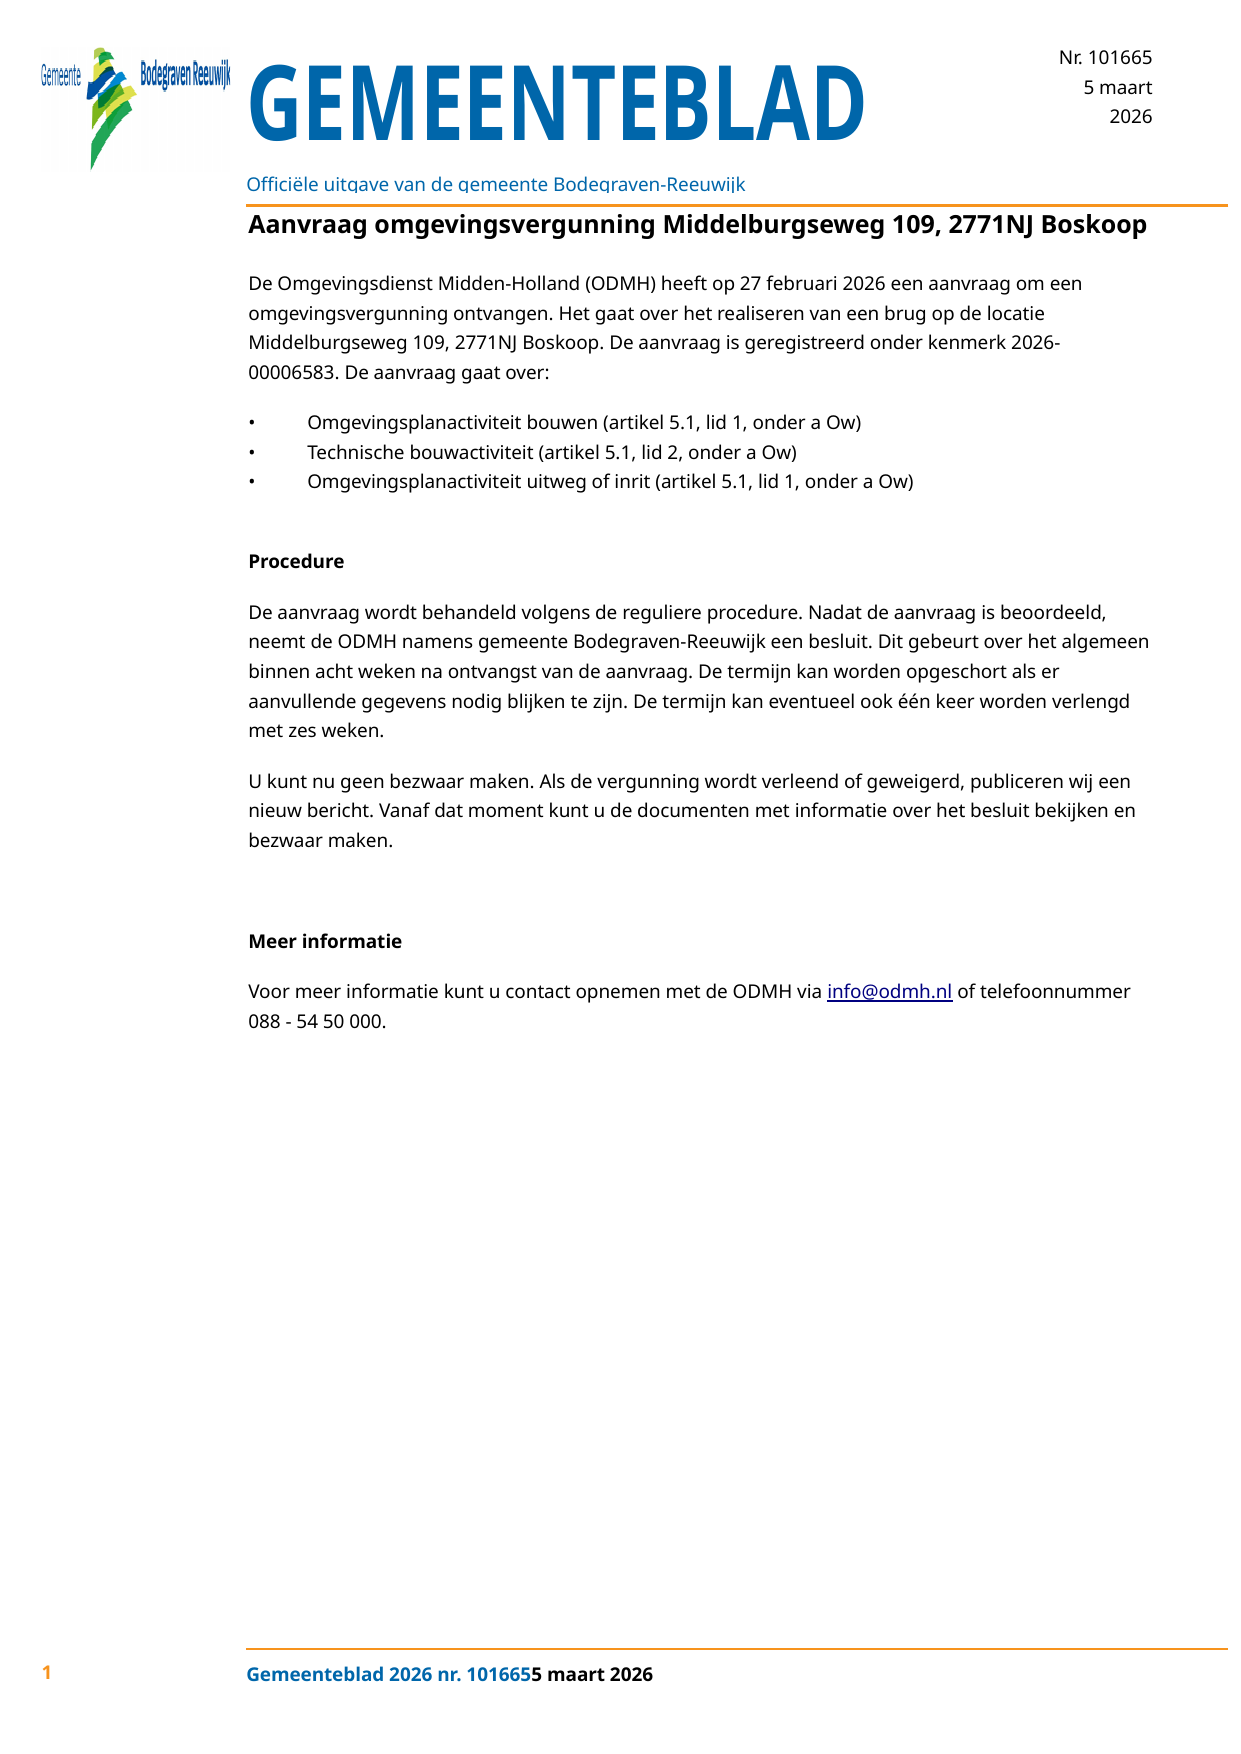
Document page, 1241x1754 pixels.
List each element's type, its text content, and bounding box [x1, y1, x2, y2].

list Omgevingsplanactiviteit bouwen (artikel 5.1, lid 1, onder a Ow) [248, 409, 1152, 435]
text De aanvraag wordt behandeld volgens de reguliere procedure. Nadat de aanvraag is beoordeeld, neemt de ODMH namens gemeente Bodegraven-Reeuwijk een besluit. Dit gebeurt over het algemeen binnen acht weken na ontvangst van de aanvraag. De termijn kan worden opgeschort als er aanvullende gegevens nodig blijken te zijn. De termijn kan eventueel ook één keer worden verlengd met zes weken. [248, 599, 1152, 743]
text U kunt nu geen bezwaar maken. Als de vergunning wordt verleend of geweigerd, publiceren wij een nieuw bericht. Vanaf dat moment kunt u de documenten met informatie over het besluit bekijken en bezwaar maken. [248, 768, 1152, 853]
text Voor meer informatie kunt u contact opnemen met de ODMH via info@odmh.nl of telefoonnummer 088 - 54 50 000. [248, 978, 1152, 1033]
text De Omgevingsdienst Midden-Holland (ODMH) heeft op 27 februari 2026 een aanvraag om een omgevingsvergunning ontvangen. Het gaat over het realiseren van een brug op de locatie Middelburgseweg 109, 2771NJ Boskoop. De aanvraag is geregistreerd onder kenmerk 2026-00006583. De aanvraag gaat over: [248, 270, 1152, 385]
text Procedure [248, 549, 1152, 574]
text Aanvraag omgevingsvergunning Middelburgseweg 109, 2771NJ Boskoop [248, 207, 1152, 241]
text Meer informatie [248, 928, 1152, 953]
list Omgevingsplanactiviteit uitweg of inrit (artikel 5.1, lid 1, onder a Ow) [248, 469, 1152, 494]
list Technische bouwactiviteit (artikel 5.1, lid 2, onder a Ow) [248, 439, 1152, 465]
picture [41, 47, 231, 172]
